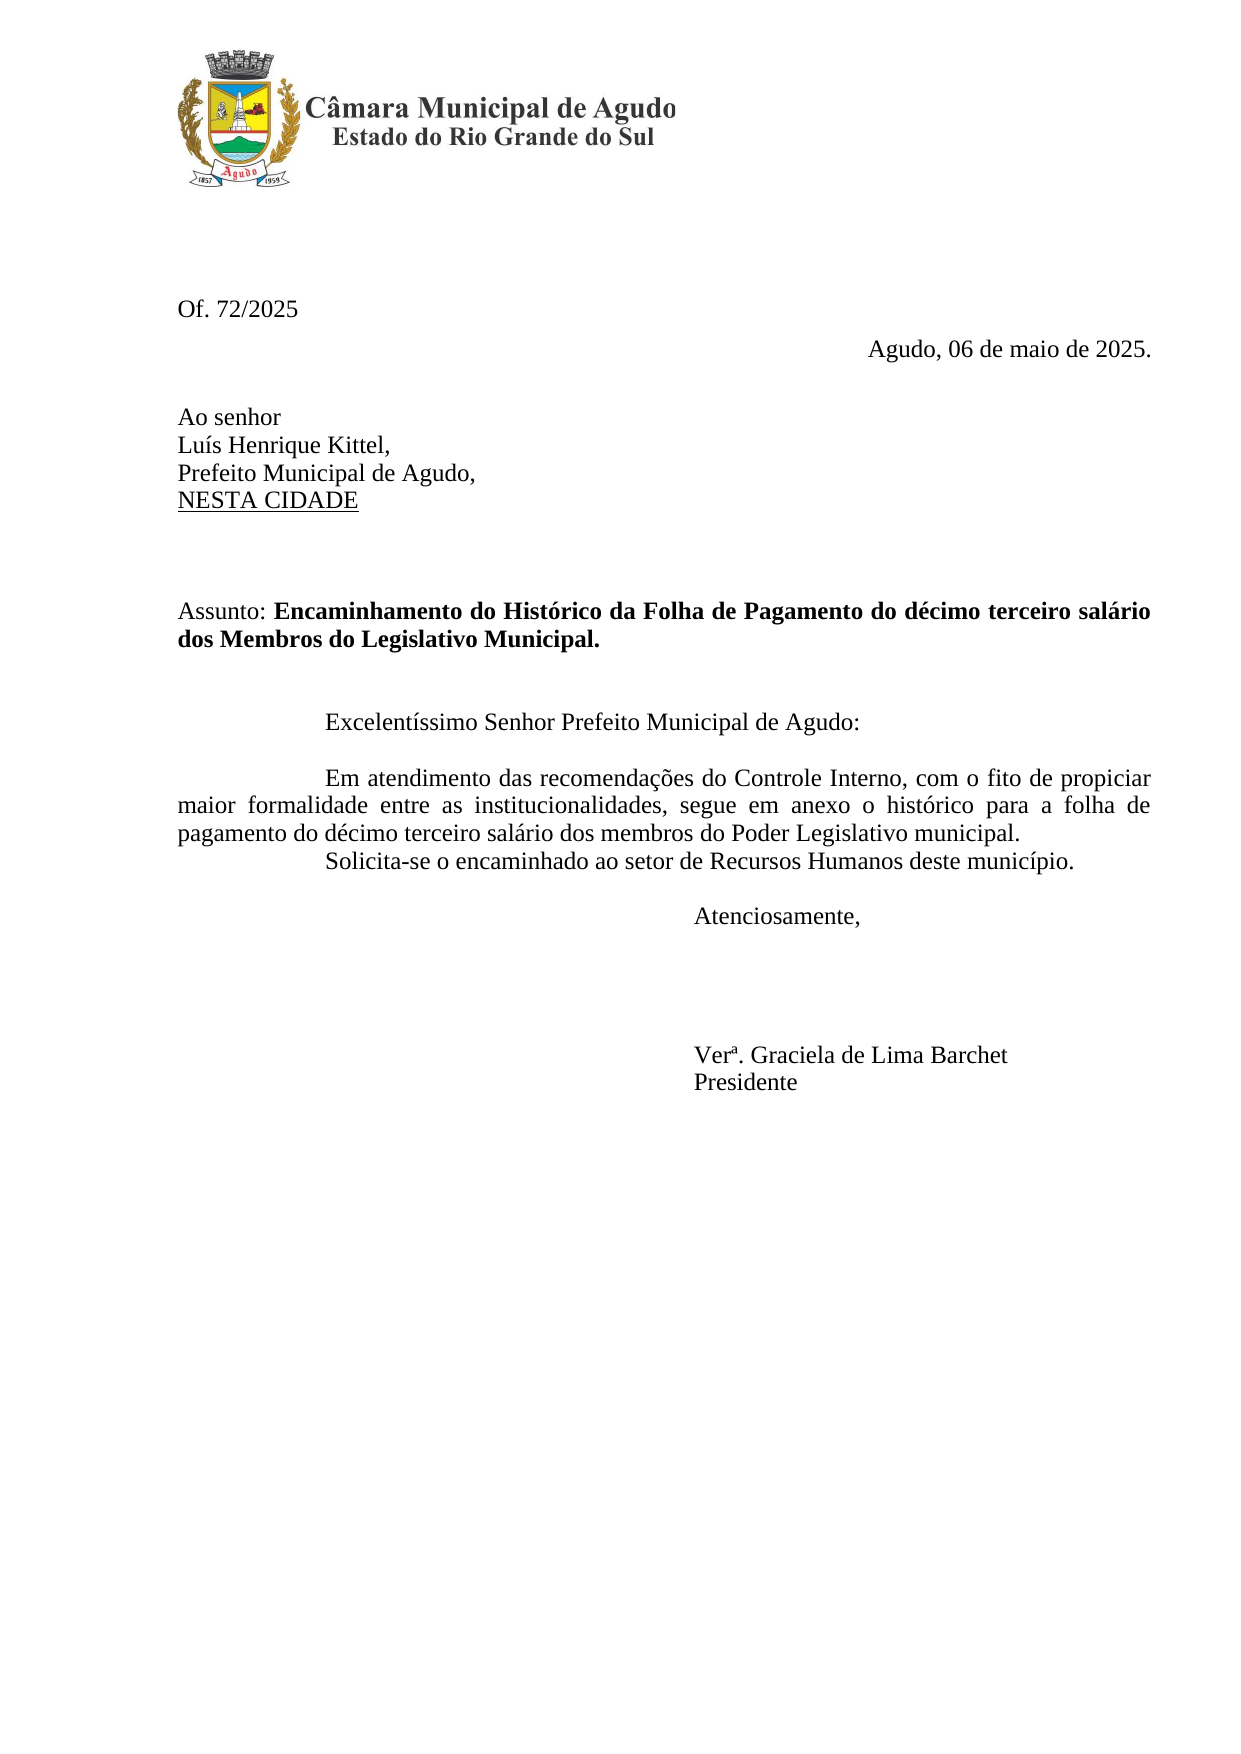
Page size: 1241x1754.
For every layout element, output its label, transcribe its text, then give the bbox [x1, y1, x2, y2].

text NESTA CIDADE [177, 487, 1152, 514]
text Assunto: Encaminhamento do Histórico da Folha de Pagamento do décimo terceiro salário dos Membros do Legislativo Municipal. [177, 597, 1152, 653]
text Agudo, 06 de maio de 2025. [177, 336, 1152, 363]
text Presidente [546, 1068, 1152, 1096]
text Prefeito Municipal de Agudo, [177, 459, 1152, 487]
text Excelentíssimo Senhor Prefeito Municipal de Agudo: [177, 708, 1152, 736]
text Solicita-se o encaminhado ao setor de Recursos Humanos deste município. [177, 847, 1152, 874]
text Em atendimento das recomendações do Controle Interno, com o fito de propiciar maior formalidade entre as institucionalidades, segue em anexo o histórico para a folha de pagamento do décimo terceiro salário dos membros do Poder Legislativo municipal. [177, 764, 1152, 847]
picture [177, 50, 676, 187]
text Verª. Graciela de Lima Barchet [546, 1041, 1152, 1068]
text Luís Henrique Kittel, [177, 431, 1152, 459]
text Ao senhor [177, 403, 1152, 431]
text Atenciosamente, [546, 902, 1152, 930]
text Of. 72/2025 [177, 295, 1152, 323]
